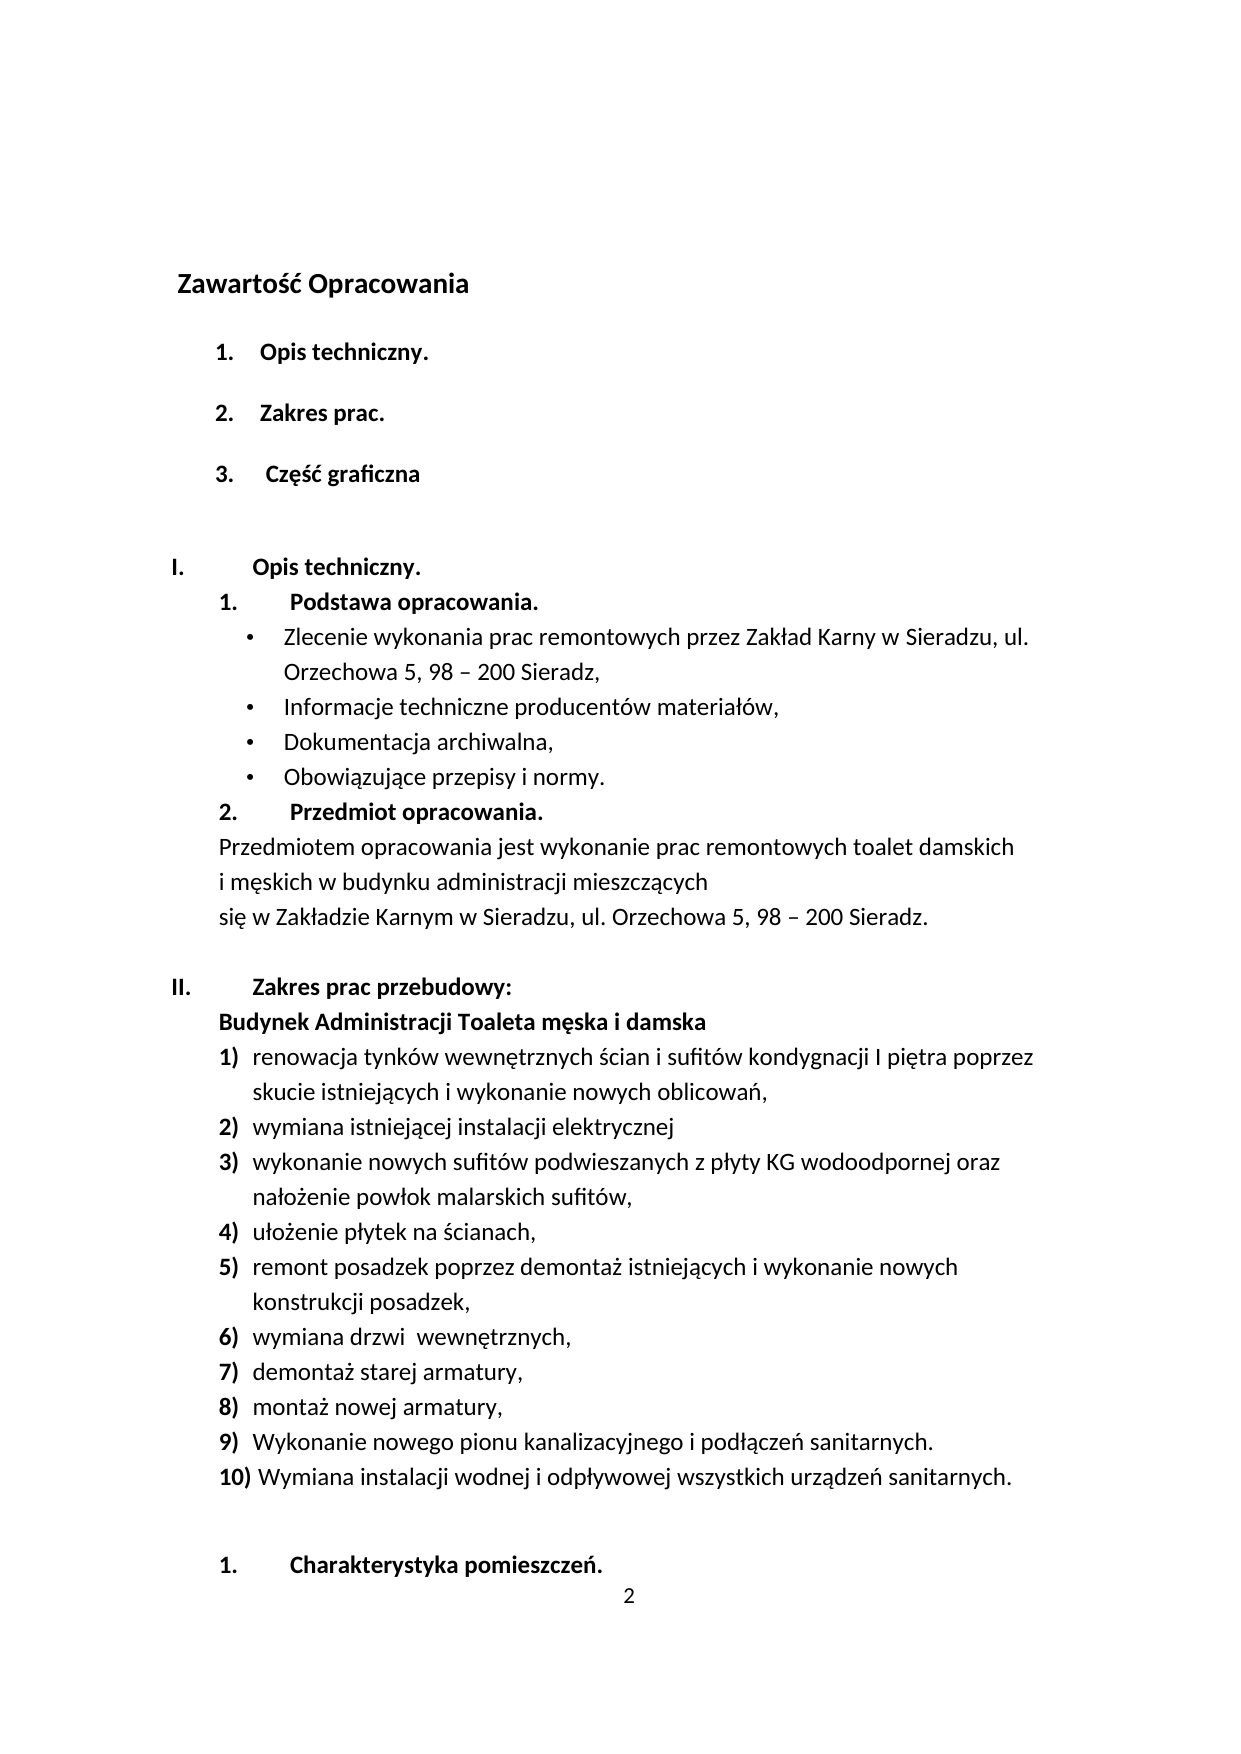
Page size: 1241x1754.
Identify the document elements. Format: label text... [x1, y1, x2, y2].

list Obowiązujące przepisy i normy. [246, 761, 1081, 792]
list Informacje techniczne producentów materiałów, [246, 691, 1081, 722]
list demontaż starej armatury, [171, 1356, 1081, 1387]
text Przedmiotem opracowania jest wykonanie prac remontowych toalet damskich [171, 831, 1081, 862]
list ułożenie płytek na ścianach, [171, 1216, 1081, 1247]
list Zakres prac. [215, 397, 1081, 427]
list Charakterystyka pomieszczeń. [171, 1549, 1081, 1579]
list Zlecenie wykonania prac remontowych przez Zakład Karny w Sieradzu, ul. Orzechowa 5, 98 – 200 Sieradz, [246, 621, 1081, 687]
list Wymiana instalacji wodnej i odpływowej wszystkich urządzeń sanitarnych. [171, 1461, 1081, 1492]
list Dokumentacja archiwalna, [246, 726, 1081, 757]
list Przedmiot opracowania. [171, 796, 1081, 827]
list wymiana istniejącej instalacji elektrycznej [171, 1111, 1081, 1142]
text Budynek Administracji Toaleta męska i damska [171, 1006, 1081, 1037]
list wykonanie nowych sufitów podwieszanych z płyty KG wodoodpornej oraz nałożenie powłok malarskich sufitów, [171, 1146, 1081, 1212]
list wymiana drzwi wewnętrznych, [171, 1321, 1081, 1352]
list Opis techniczny. [215, 336, 1081, 366]
text konstrukcji posadzek, [171, 1286, 1081, 1317]
list Wykonanie nowego pionu kanalizacyjnego i podłączeń sanitarnych. [171, 1426, 1081, 1457]
list renowacja tynków wewnętrznych ścian i sufitów kondygnacji I piętra poprzez skucie istniejących i wykonanie nowych oblicowań, [171, 1041, 1081, 1107]
text i męskich w budynku administracji mieszczących [171, 866, 1081, 897]
list Zakres prac przebudowy: [171, 971, 1081, 1002]
list Opis techniczny. [171, 551, 1081, 582]
text się w Zakładzie Karnym w Sieradzu, ul. Orzechowa 5, 98 – 200 Sieradz. [171, 901, 1081, 932]
list montaż nowej armatury, [171, 1391, 1081, 1422]
list Część graficzna [215, 458, 1081, 488]
list Podstawa opracowania. [171, 586, 1081, 617]
list remont posadzek poprzez demontaż istniejących i wykonanie nowych [171, 1251, 1081, 1282]
text Zawartość Opracowania [177, 265, 1081, 301]
